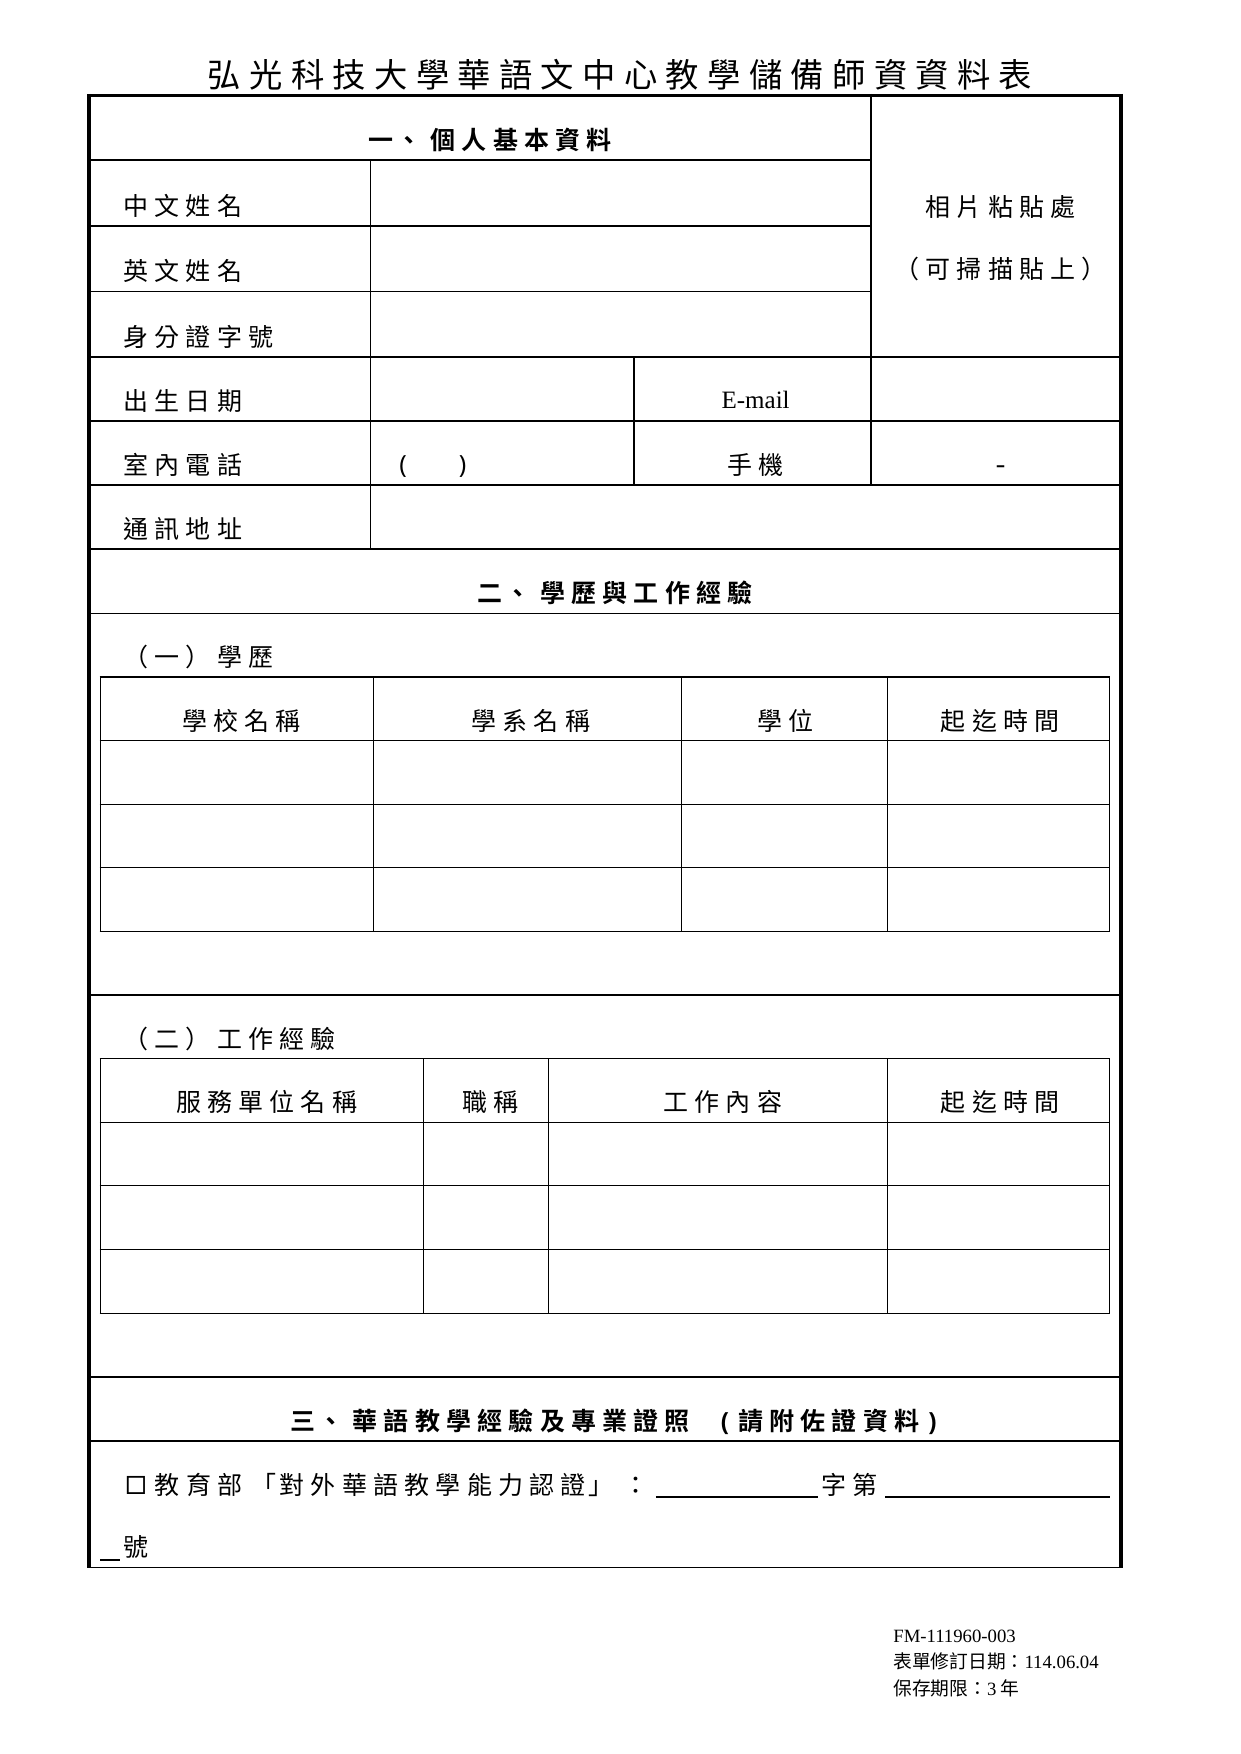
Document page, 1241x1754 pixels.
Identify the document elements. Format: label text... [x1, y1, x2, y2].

table_header 學校名稱 [101, 678, 373, 740]
table_cell [549, 1186, 887, 1249]
table_cell [374, 741, 681, 803]
table_cell [101, 741, 373, 803]
table_cell 身分證字號 [91, 292, 370, 356]
table_cell [888, 1250, 1109, 1312]
table_cell [888, 805, 1109, 867]
table_cell [371, 358, 633, 420]
table_cell [371, 486, 1119, 548]
table_cell [371, 227, 870, 291]
table_cell E-mail [635, 358, 870, 420]
table_cell 出生日期 [91, 358, 370, 420]
table_cell 三、華語教學經驗及專業證照 (請附佐證資料) [91, 1378, 1119, 1440]
table_header 相片粘貼處 （可掃描貼上） [872, 97, 1119, 356]
text 弘光科技大學華語文中心教學儲備師資資料表 [120, 31, 1120, 94]
table_header 學位 [682, 678, 887, 740]
table_cell [371, 161, 870, 225]
table_cell ( ) [371, 422, 633, 484]
table_cell [424, 1186, 548, 1249]
table_cell [682, 741, 887, 803]
table_cell [682, 805, 887, 867]
table_cell [424, 1123, 548, 1185]
table_cell [101, 1186, 423, 1249]
table_cell 手機 [635, 422, 870, 484]
table_cell [549, 1250, 887, 1312]
table_cell [424, 1250, 548, 1312]
table_header 起迄時間 [888, 678, 1109, 740]
table_cell （二）工作經驗 [91, 996, 1119, 1376]
table_cell [549, 1123, 887, 1185]
table_cell [872, 358, 1119, 420]
table_cell 教育部「對外華語教學能力認證」： 字第 號 [91, 1442, 1119, 1567]
table_header 學系名稱 [374, 678, 681, 740]
table_cell - [872, 422, 1119, 484]
table_header 職稱 [424, 1059, 548, 1122]
table_cell [101, 868, 373, 931]
table_cell [371, 292, 870, 356]
table_cell [888, 868, 1109, 931]
table_cell [374, 868, 681, 931]
table_cell [888, 741, 1109, 803]
table_cell 二、學歷與工作經驗 [91, 550, 1119, 612]
table_header 一、個人基本資料 [91, 97, 870, 159]
table_cell [682, 868, 887, 931]
table_cell 中文姓名 [91, 161, 370, 225]
table_cell 通訊地址 [91, 486, 370, 548]
table_header 起迄時間 [888, 1059, 1109, 1122]
table_cell [101, 805, 373, 867]
table_cell 英文姓名 [91, 227, 370, 291]
table_cell 室內電話 [91, 422, 370, 484]
table_cell [888, 1123, 1109, 1185]
table_cell [101, 1123, 423, 1185]
table_cell [888, 1186, 1109, 1249]
table_cell [374, 805, 681, 867]
table_cell （一）學歷 [91, 614, 1119, 994]
table_header 工作內容 [549, 1059, 887, 1122]
table_header 服務單位名稱 [101, 1059, 423, 1122]
table_cell [101, 1250, 423, 1312]
